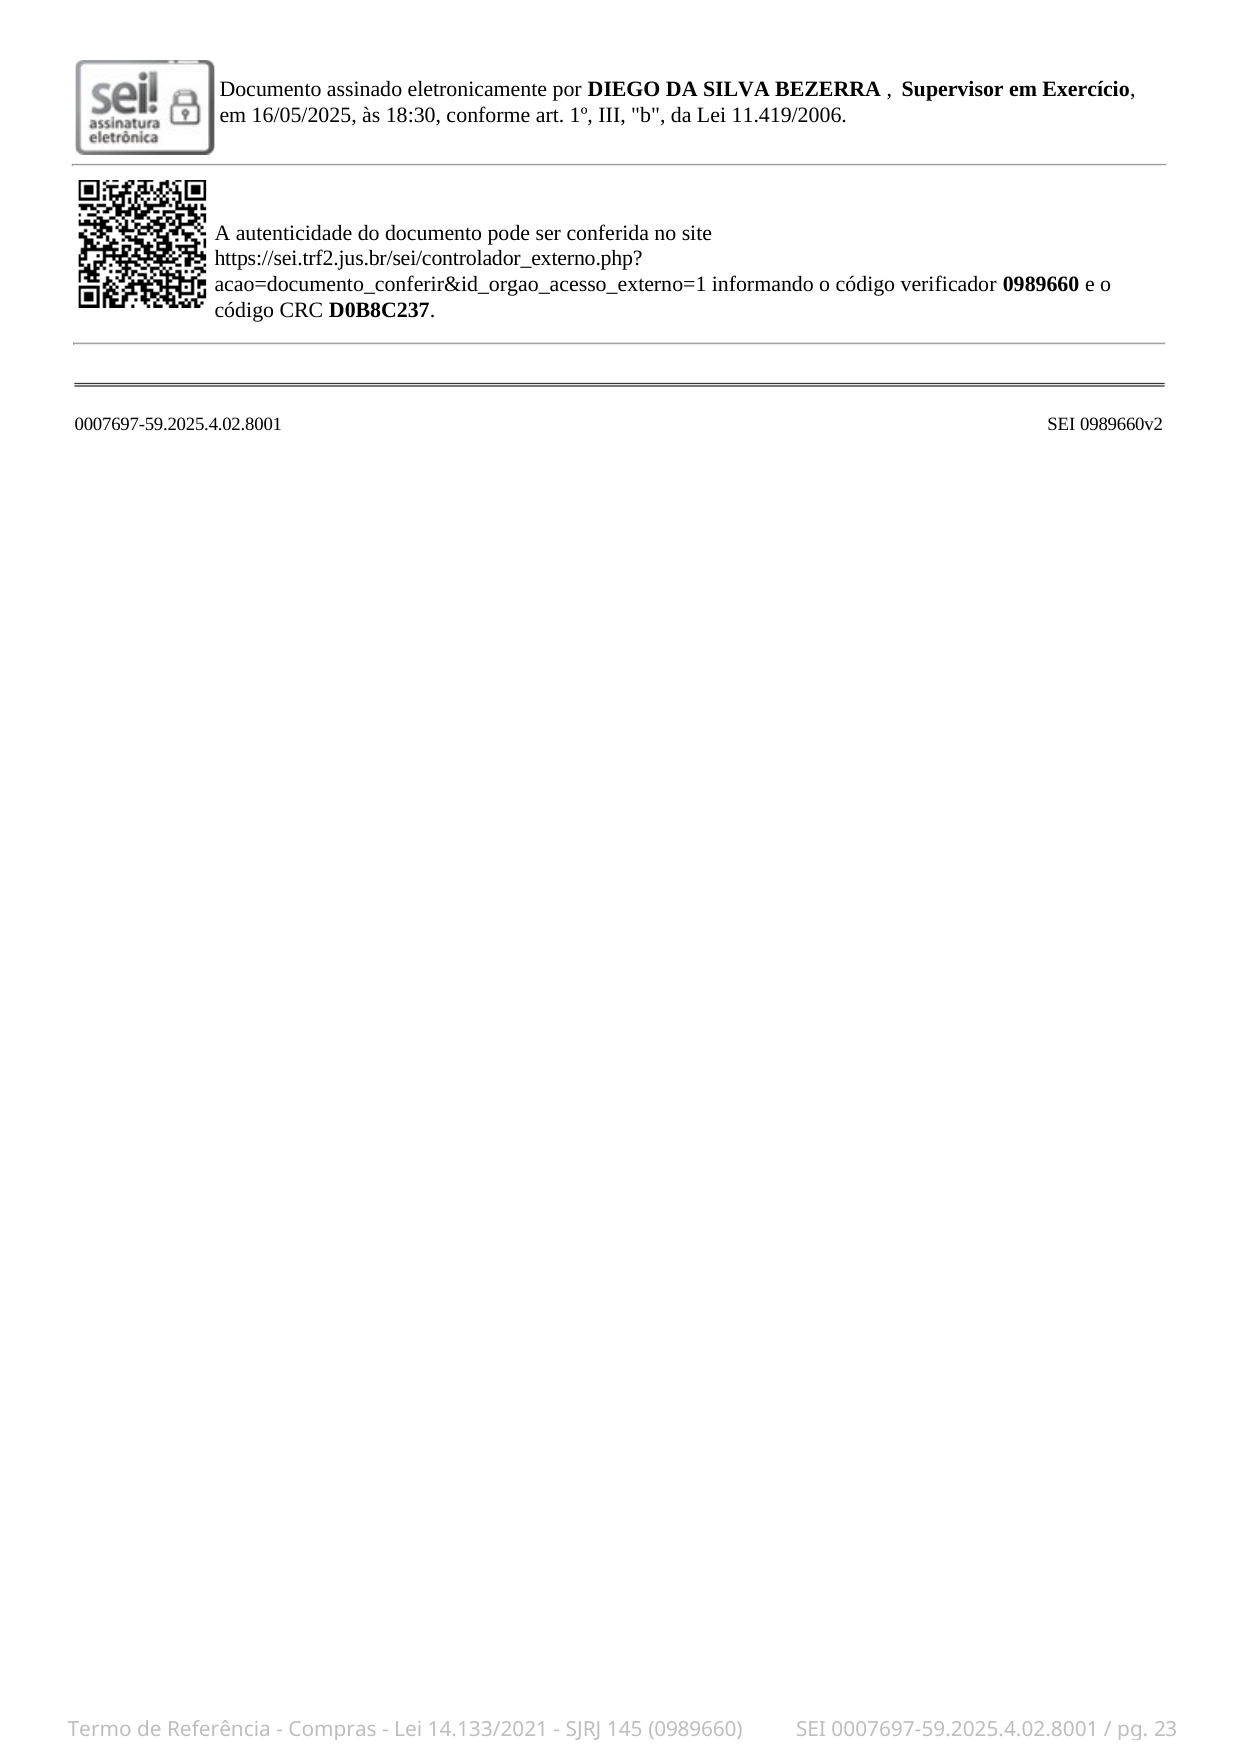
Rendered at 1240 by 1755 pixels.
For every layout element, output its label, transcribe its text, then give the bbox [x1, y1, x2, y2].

text Documento assinado eletronicamente por DIEGO DA SILVA BEZERRA , Supervisor em Exercício, em 16/05/2025, às 18:30, conforme art. 1º, III, "b", da Lei 11.419/2006. [219, 76, 1157, 128]
text A autenticidade do documento pode ser conferida no site https://sei.trf2.jus.br/sei/controlador_externo.php? acao=documento_conferir&id_orgao_acesso_externo=1 informando o código verificador 0989660 e o código CRC D0B8C237. [214, 219, 1121, 322]
text 0007697-59.2025.4.02.8001 SEI 0989660v2 [74, 413, 1181, 435]
